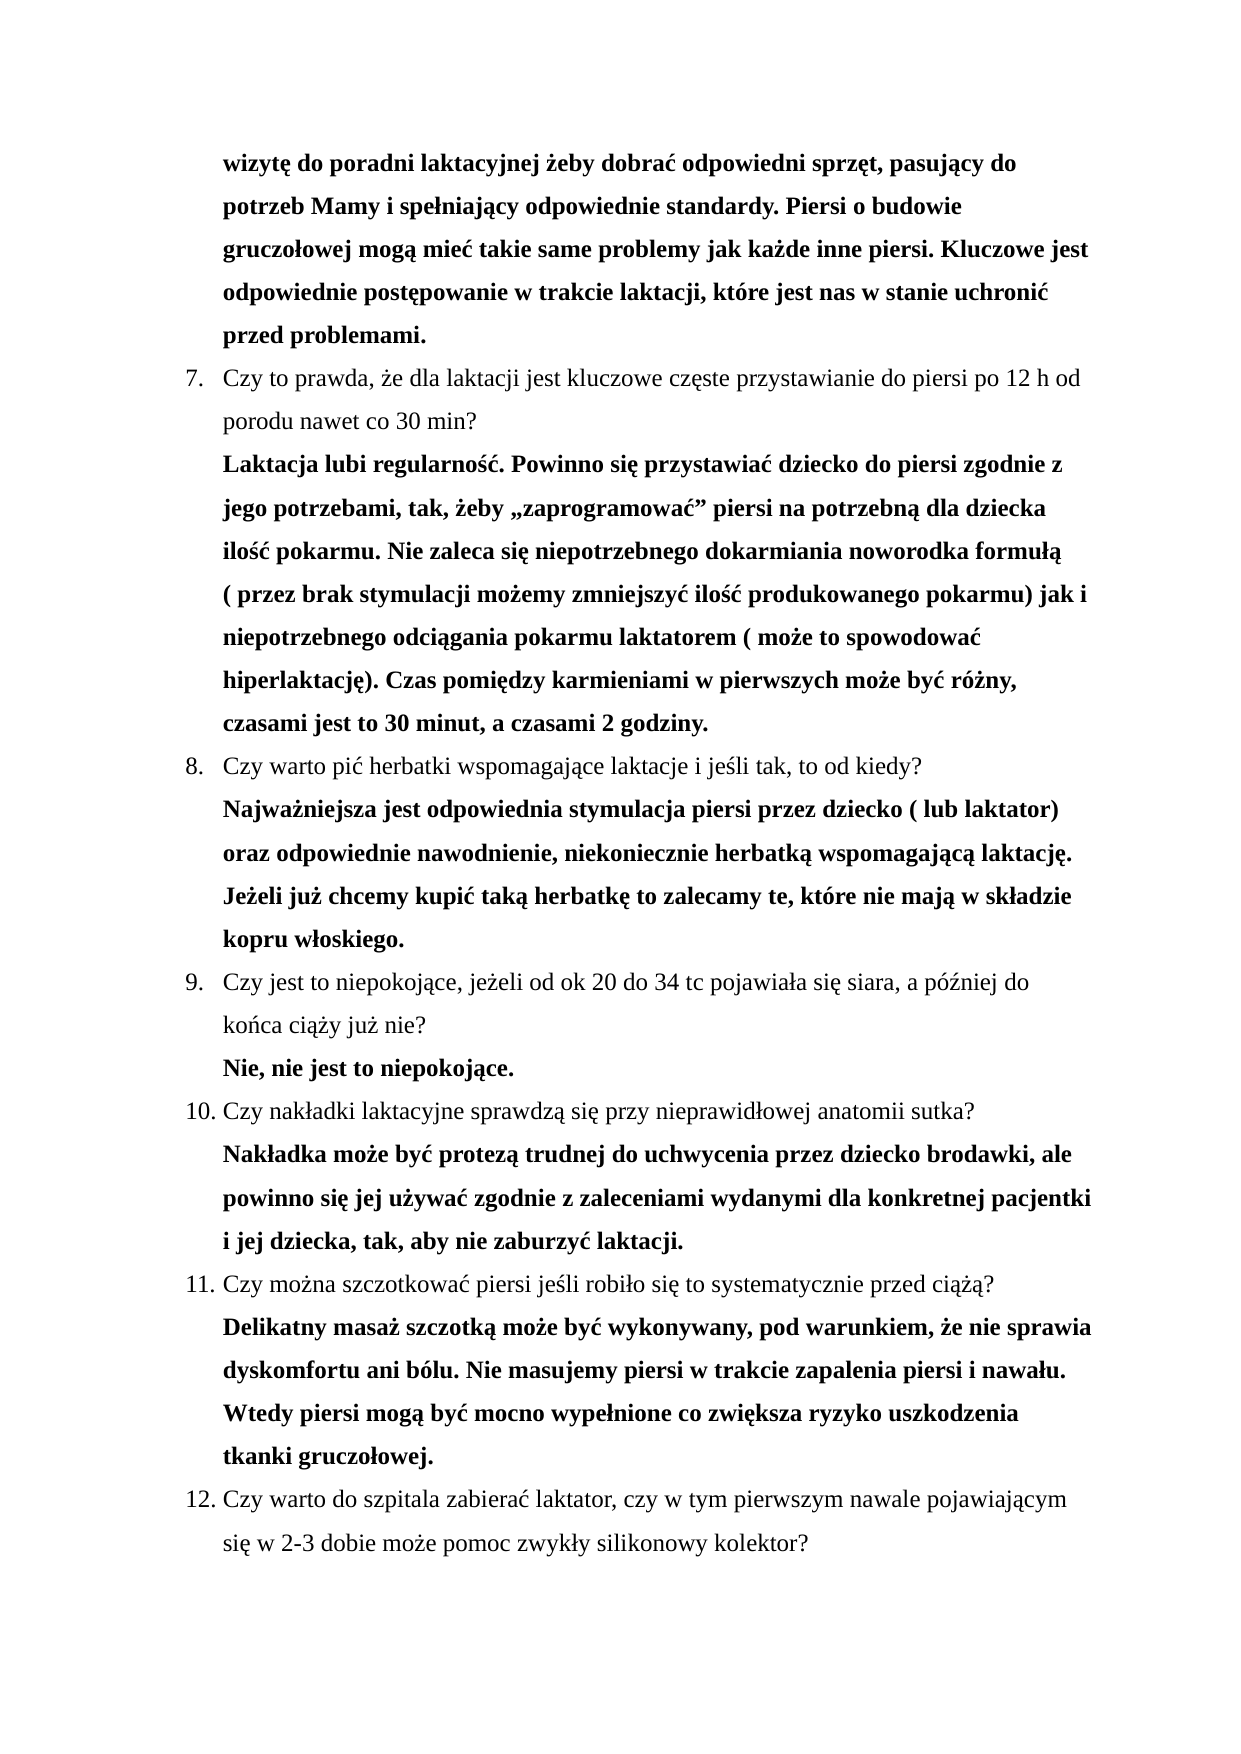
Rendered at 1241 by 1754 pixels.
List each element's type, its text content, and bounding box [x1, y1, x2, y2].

list Czy nakładki laktacyjne sprawdzą się przy nieprawidłowej anatomii sutka? [185, 1096, 1093, 1125]
list Delikatny masaż szczotką może być wykonywany, pod warunkiem, że nie sprawia dyskomfortu ani bólu. Nie masujemy piersi w trakcie zapalenia piersi i nawału. Wtedy piersi mogą być mocno wypełnione co zwiększa ryzyko uszkodzenia tkanki gruczołowej. [185, 1312, 1093, 1470]
list Nakładka może być protezą trudnej do uchwycenia przez dziecko brodawki, ale powinno się jej używać zgodnie z zaleceniami wydanymi dla konkretnej pacjentki i jej dziecka, tak, aby nie zaburzyć laktacji. [185, 1139, 1093, 1254]
list Laktacja lubi regularność. Powinno się przystawiać dziecko do piersi zgodnie z jego potrzebami, tak, żeby „zaprogramować” piersi na potrzebną dla dziecka ilość pokarmu. Nie zaleca się niepotrzebnego dokarmiania noworodka formułą ( przez brak stymulacji możemy zmniejszyć ilość produkowanego pokarmu) jak i niepotrzebnego odciągania pokarmu laktatorem ( może to spowodować hiperlaktację). Czas pomiędzy karmieniami w pierwszych może być różny, czasami jest to 30 minut, a czasami 2 godziny. [185, 449, 1093, 737]
list Najważniejsza jest odpowiednia stymulacja piersi przez dziecko ( lub laktator) oraz odpowiednie nawodnienie, niekoniecznie herbatką wspomagającą laktację. Jeżeli już chcemy kupić taką herbatkę to zalecamy te, które nie mają w składzie kopru włoskiego. [185, 794, 1093, 953]
list Nie, nie jest to niepokojące. [185, 1053, 1093, 1082]
list Czy warto do szpitala zabierać laktator, czy w tym pierwszym nawale pojawiającym się w 2-3 dobie może pomoc zwykły silikonowy kolektor? [185, 1484, 1093, 1556]
list Czy jest to niepokojące, jeżeli od ok 20 do 34 tc pojawiała się siara, a później do końca ciąży już nie? [185, 967, 1093, 1039]
list wizytę do poradni laktacyjnej żeby dobrać odpowiedni sprzęt, pasujący do potrzeb Mamy i spełniający odpowiednie standardy. Piersi o budowie gruczołowej mogą mieć takie same problemy jak każde inne piersi. Kluczowe jest odpowiednie postępowanie w trakcie laktacji, które jest nas w stanie uchronić przed problemami. [185, 148, 1093, 349]
list Czy to prawda, że dla laktacji jest kluczowe częste przystawianie do piersi po 12 h od porodu nawet co 30 min? [185, 363, 1093, 435]
list Czy można szczotkować piersi jeśli robiło się to systematycznie przed ciążą? [185, 1269, 1093, 1298]
list Czy warto pić herbatki wspomagające laktacje i jeśli tak, to od kiedy? [185, 751, 1093, 780]
